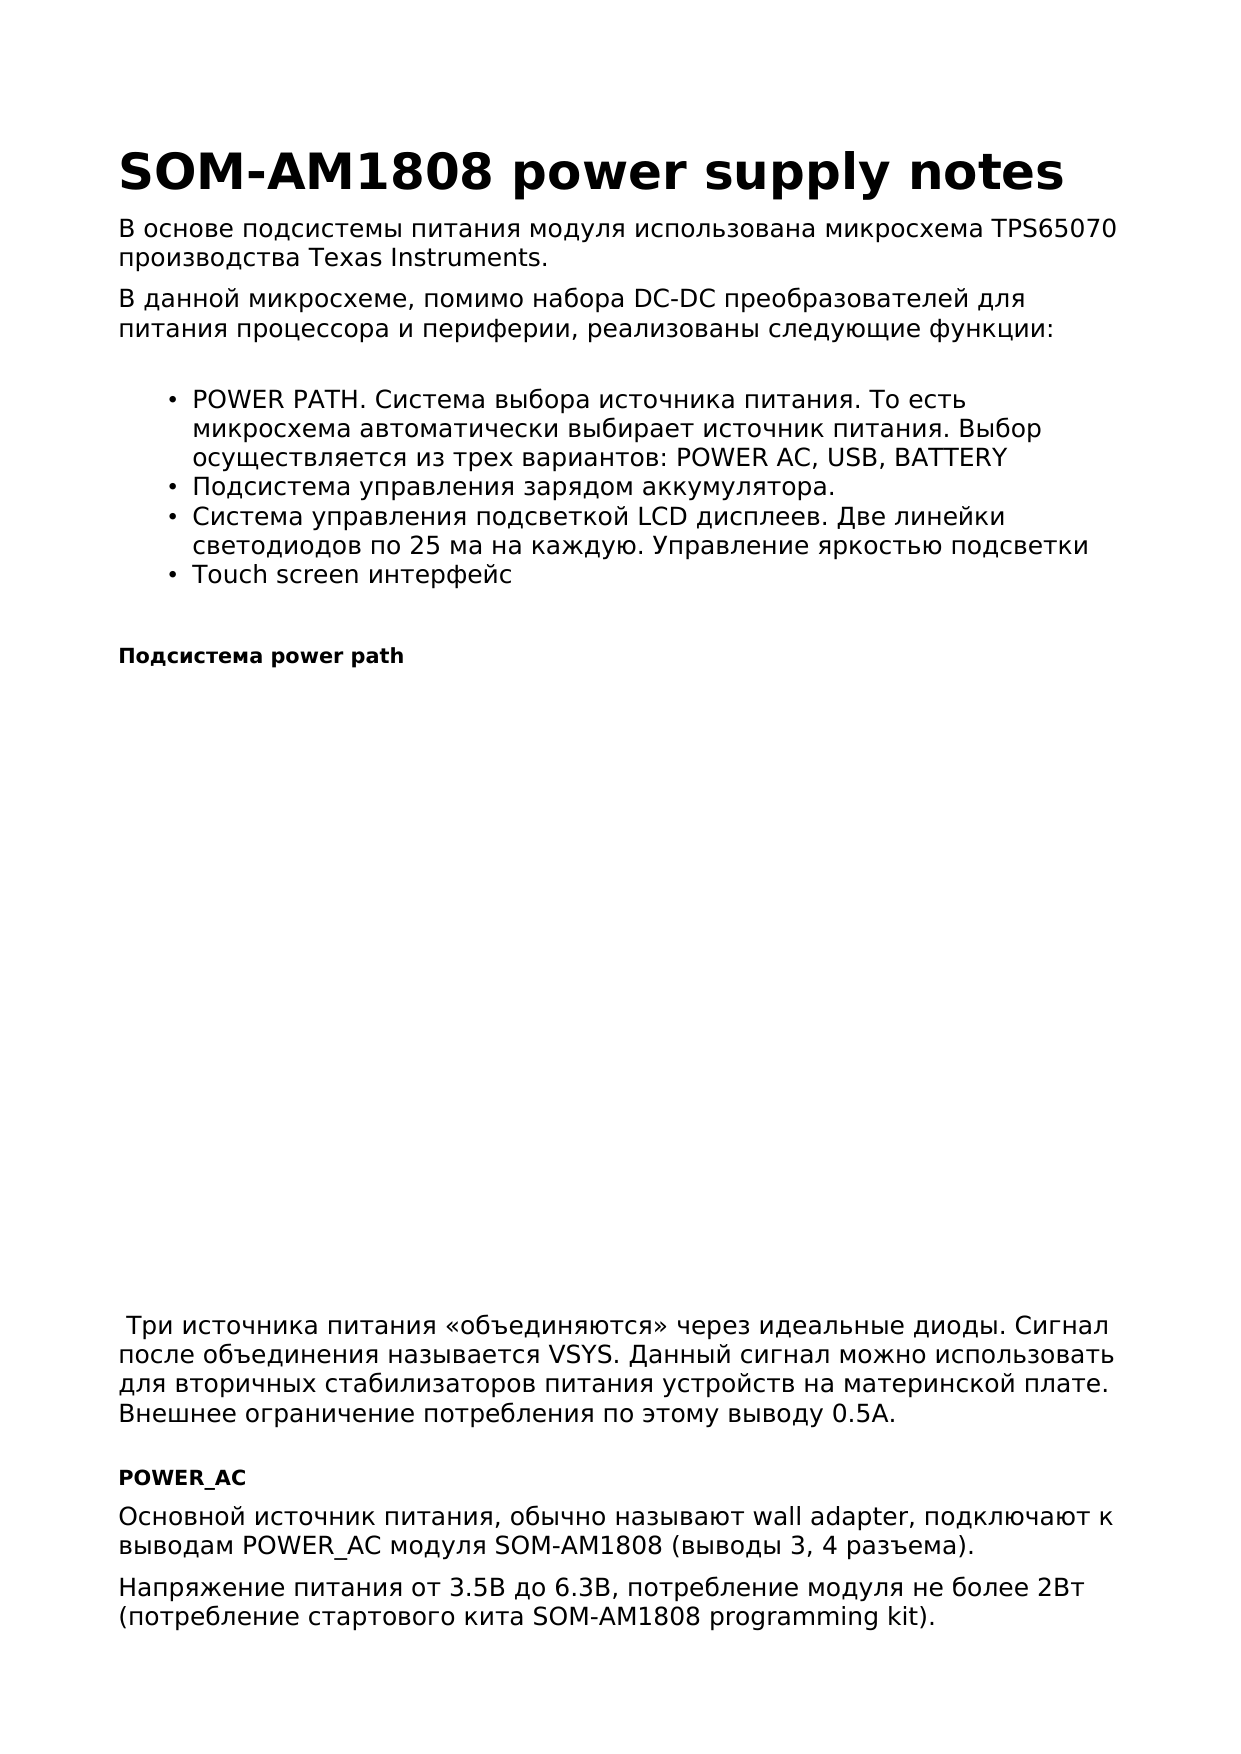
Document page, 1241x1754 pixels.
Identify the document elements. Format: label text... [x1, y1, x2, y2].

list POWER PATH. Система выбора источника питания. То есть микросхема автоматически выбирает источник питания. Выбор осуществляется из трех вариантов: POWER AC, USB, BATTERY [177, 385, 1122, 472]
list Cистема управления подсветкой LCD дисплеев. Две линейки светодиодов по 25 ма на каждую. Управление яркостью подсветки [177, 502, 1122, 560]
text В данной микросхеме, помимо набора DC-DC преобразователей для питания процессора и периферии, реализованы следующие функции: [118, 285, 1122, 343]
text Напряжение питания от 3.5В до 6.3В, потребление модуля не более 2Вт (потребление стартового кита SOM-AM1808 programming kit). [118, 1573, 1122, 1631]
text В основе подсистемы питания модуля использована микросхема TPS65070 производства Texas Instruments. [118, 214, 1122, 272]
list Touch screen интерфейс [177, 560, 1122, 589]
subtitle Подсистема power path [118, 644, 1122, 668]
subtitle POWER_AC [118, 1466, 1122, 1490]
text Три источника питания «объединяются» через идеальные диоды. Сигнал после объединения называется VSYS. Данный сигнал можно использовать для вторичных стабилизаторов питания устройств на материнской плате. Внешнее ограничение потребления по этому выводу 0.5А. [118, 680, 1122, 1428]
list Подсистема управления зарядом аккумулятора. [177, 472, 1122, 502]
subtitle SOM-AM1808 power supply notes [118, 143, 1122, 201]
text Основной источник питания, обычно называют wall adapter, подключают к выводам POWER_AC модуля SOM-AM1808 (выводы 3, 4 разъема). [118, 1502, 1122, 1561]
